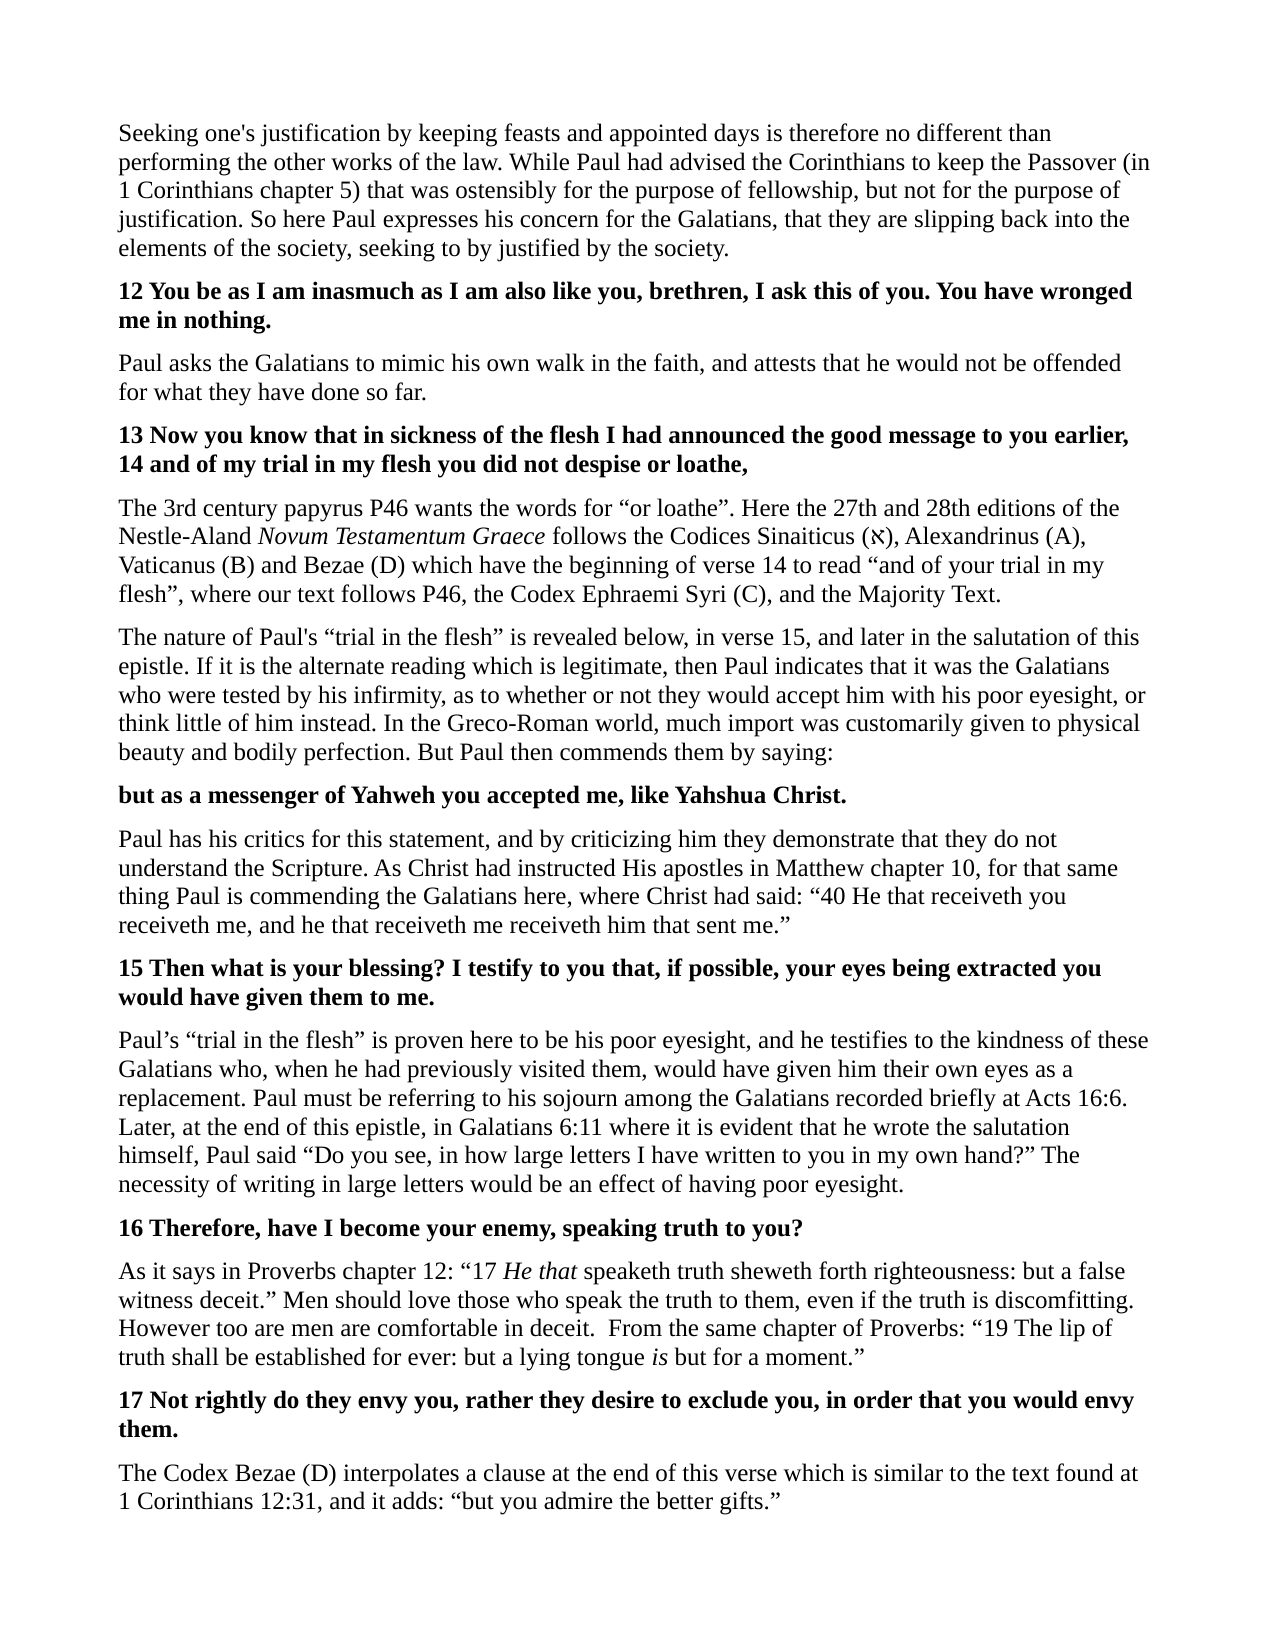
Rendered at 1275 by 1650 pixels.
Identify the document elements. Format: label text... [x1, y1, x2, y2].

text The nature of Paul's “trial in the flesh” is revealed below, in verse 15, and later in the salutation of this epistle. If it is the alternate reading which is legitimate, then Paul indicates that it was the Galatians who were tested by his infirmity, as to whether or not they would accept him with his poor eyesight, or think little of him instead. In the Greco-Roman world, much import was customarily given to physical beauty and bodily perfection. But Paul then commends them by saying: [118, 622, 1157, 766]
text Paul has his critics for this statement, and by criticizing him they demonstrate that they do not understand the Scripture. As Christ had instructed His apostles in Matthew chapter 10, for that same thing Paul is commending the Galatians here, where Christ had said: “40 He that receiveth you receiveth me, and he that receiveth me receiveth him that sent me.” [118, 824, 1157, 939]
text The Codex Bezae (D) interpolates a clause at the end of this verse which is similar to the text found at 1 Corinthians 12:31, and it adds: “but you admire the better gifts.” [118, 1458, 1157, 1515]
text 17 Not rightly do they envy you, rather they desire to exclude you, in order that you would envy them. [118, 1386, 1157, 1443]
text 15 Then what is your blessing? I testify to you that, if possible, your eyes being extracted you would have given them to me. [118, 953, 1157, 1011]
text Paul asks the Galatians to mimic his own walk in the faith, and attests that he would not be offended for what they have done so far. [118, 348, 1157, 406]
text 16 Therefore, have I become your enemy, speaking truth to you? [118, 1213, 1157, 1241]
text 12 You be as I am inasmuch as I am also like you, brethren, I ask this of you. You have wronged me in nothing. [118, 276, 1157, 334]
text but as a messenger of Yahweh you accepted me, like Yahshua Christ. [118, 781, 1157, 809]
text 13 Now you know that in sickness of the flesh I had announced the good message to you earlier, 14 and of my trial in my flesh you did not despise or loathe, [118, 421, 1157, 478]
text The 3rd century papyrus P46 wants the words for “or loathe”. Here the 27th and 28th editions of the Nestle-Aland Novum Testamentum Graece follows the Codices Sinaiticus (א), Alexandrinus (A), Vaticanus (B) and Bezae (D) which have the beginning of verse 14 to read “and of your trial in my flesh”, where our text follows P46, the Codex Ephraemi Syri (C), and the Majority Text. [118, 493, 1157, 608]
text Paul’s “trial in the flesh” is proven here to be his poor eyesight, and he testifies to the kindness of these Galatians who, when he had previously visited them, would have given him their own eyes as a replacement. Paul must be referring to his sojourn among the Galatians recorded briefly at Acts 16:6. Later, at the end of this epistle, in Galatians 6:11 where it is evident that he wrote the salutation himself, Paul said “Do you see, in how large letters I have written to you in my own hand?” The necessity of writing in large letters would be an effect of having poor eyesight. [118, 1026, 1157, 1198]
text As it says in Proverbs chapter 12: “17 He that speaketh truth sheweth forth righteousness: but a false witness deceit.” Men should love those who speak the truth to them, even if the truth is discomfitting. However too are men are comfortable in deceit. From the same chapter of Proverbs: “19 The lip of truth shall be established for ever: but a lying tongue is but for a moment.” [118, 1256, 1157, 1371]
text Seeking one's justification by keeping feasts and appointed days is therefore no different than performing the other works of the law. While Paul had advised the Corinthians to keep the Passover (in 1 Corinthians chapter 5) that was ostensibly for the purpose of fellowship, but not for the purpose of justification. So here Paul expresses his concern for the Galatians, that they are slipping back into the elements of the society, seeking to by justified by the society. [118, 118, 1157, 262]
